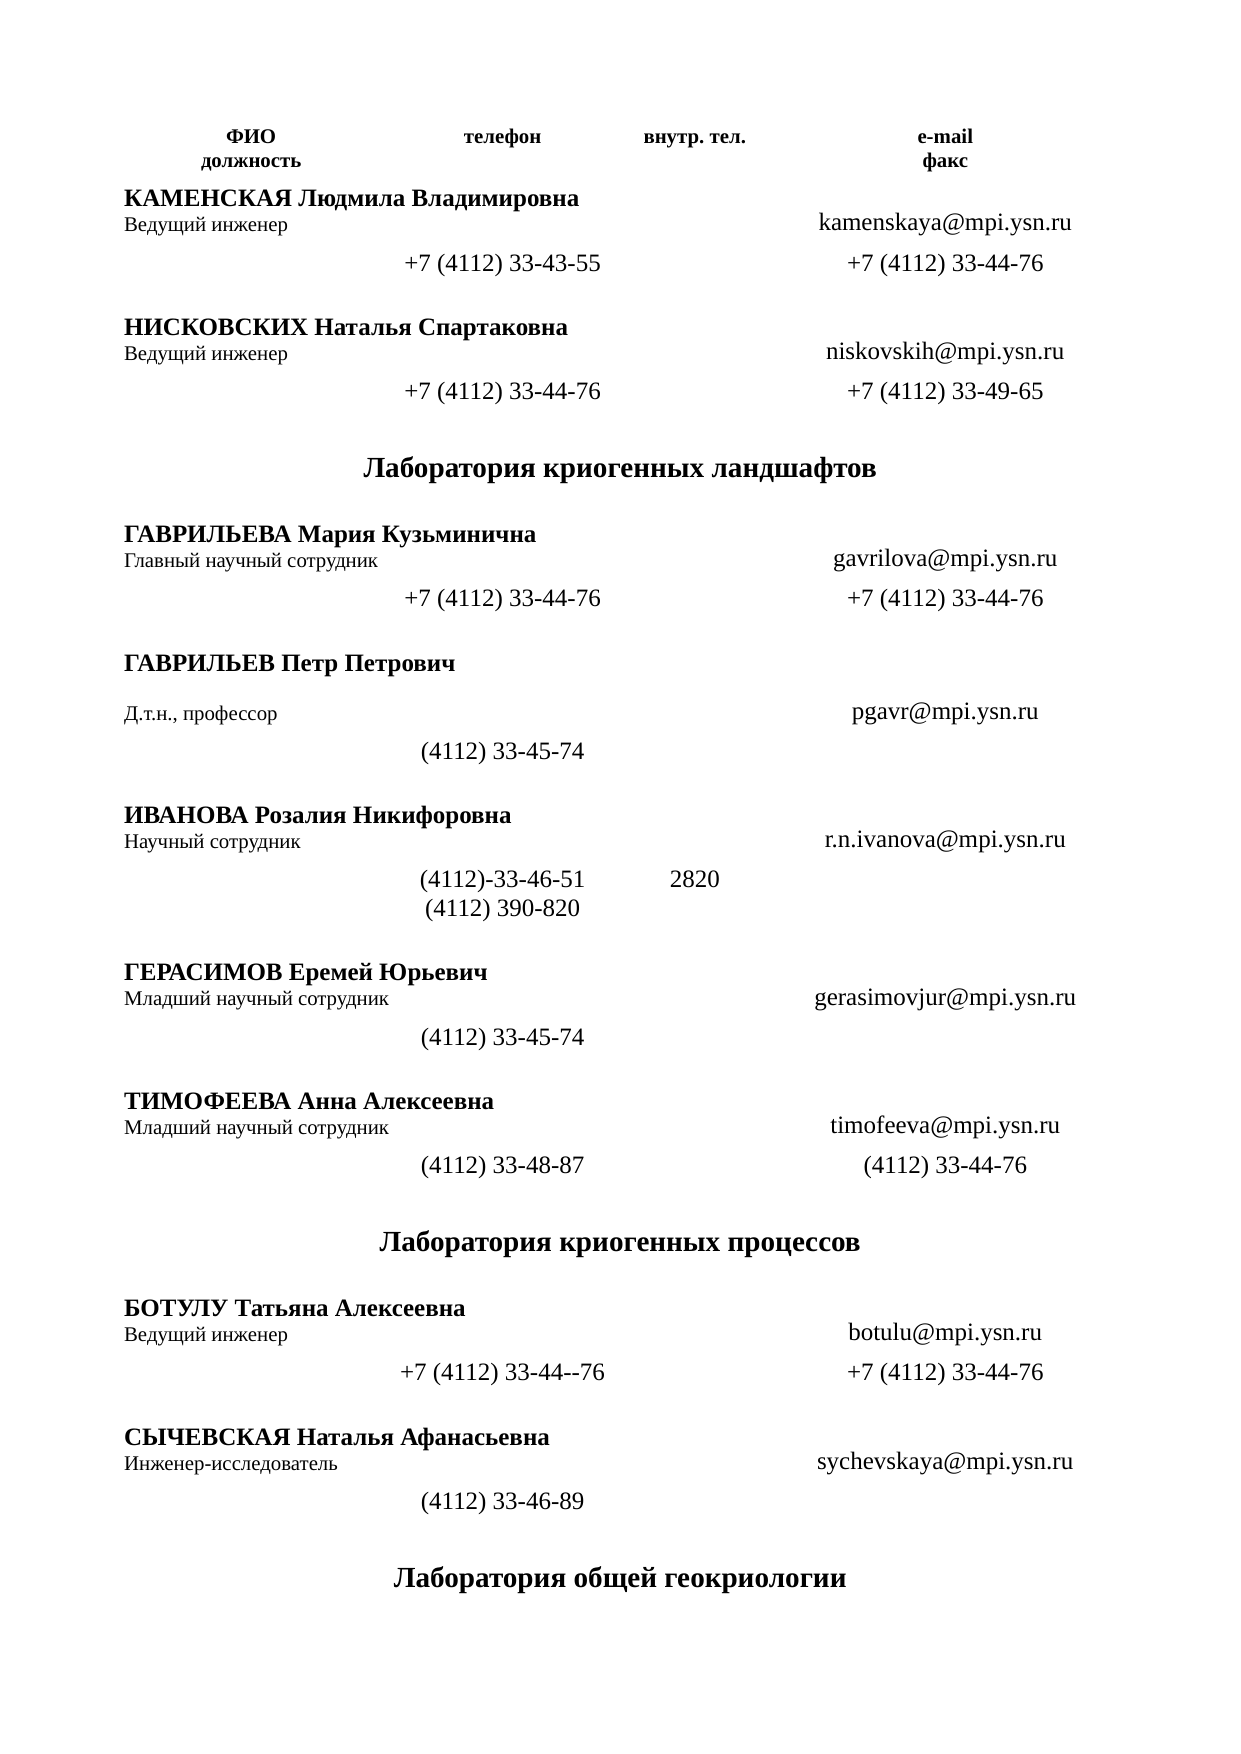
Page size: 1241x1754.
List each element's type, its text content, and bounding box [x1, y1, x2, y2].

table_cell Лаборатория криогенных процессов [118, 1185, 1122, 1263]
table_cell (4112) 33-45-74 [384, 730, 621, 770]
table_cell r.n.ivanova@mpi.ysn.ru [768, 770, 1122, 859]
table_cell niskovskih@mpi.ysn.ru [768, 282, 1122, 371]
table_cell БОТУЛУ Татьяна Алексеевна Ведущий инженер [118, 1263, 768, 1352]
table_cell +7 (4112) 33-44--76 [384, 1352, 621, 1392]
table_cell [621, 730, 768, 770]
table_cell [621, 1352, 768, 1392]
table_cell +7 (4112) 33-44-76 [768, 578, 1122, 618]
table_cell sychevskaya@mpi.ysn.ru [768, 1392, 1122, 1480]
table_cell (4112) 33-46-89 [384, 1480, 621, 1520]
table_cell (4112) 33-44-76 [768, 1145, 1122, 1185]
table_cell ИВАНОВА Розалия Никифоровна Научный сотрудник [118, 770, 768, 859]
table_cell (4112) 33-45-74 [384, 1016, 621, 1056]
table_cell [621, 371, 768, 411]
table_cell +7 (4112) 33-49-65 [768, 371, 1122, 411]
table_cell +7 (4112) 33-44-76 [384, 371, 621, 411]
table_cell [118, 1016, 384, 1056]
table_cell [768, 859, 1122, 928]
table_cell [118, 242, 384, 282]
table_cell [768, 1480, 1122, 1520]
table_cell СЫЧЕВСКАЯ Наталья Афанасьевна Инженер-исследователь [118, 1392, 768, 1480]
table_cell [768, 1016, 1122, 1056]
table_cell [621, 242, 768, 282]
table_cell [118, 578, 384, 618]
table_cell ГЕРАСИМОВ Еремей Юрьевич Младший научный сотрудник [118, 928, 768, 1016]
table_cell botulu@mpi.ysn.ru [768, 1263, 1122, 1352]
table_cell ТИМОФЕЕВА Анна Алексеевна Младший научный сотрудник [118, 1056, 768, 1144]
table_cell КАМЕНСКАЯ Людмила Владимировна Ведущий инженер [118, 178, 768, 242]
table_cell [621, 1480, 768, 1520]
table_cell (4112) 33-48-87 [384, 1145, 621, 1185]
table_cell [118, 1480, 384, 1520]
table_cell [118, 371, 384, 411]
table_cell [768, 1599, 1122, 1634]
table_cell [621, 1145, 768, 1185]
table_cell +7 (4112) 33-44-76 [768, 1352, 1122, 1392]
table_cell [118, 730, 384, 770]
table_header e-mail факс [768, 118, 1122, 178]
table_cell timofeeva@mpi.ysn.ru [768, 1056, 1122, 1144]
table_cell gerasimovjur@mpi.ysn.ru [768, 928, 1122, 1016]
table_cell +7 (4112) 33-43-55 [384, 242, 621, 282]
table_cell (4112)-33-46-51 (4112) 390-820 [384, 859, 621, 928]
table_header телефон [384, 118, 621, 178]
table_header ФИО должность [118, 118, 384, 178]
table_cell pgavr@mpi.ysn.ru [768, 618, 1122, 730]
table_cell [768, 730, 1122, 770]
table_header внутр. тел. [621, 118, 768, 178]
table_cell [118, 1599, 768, 1634]
table_cell [118, 1145, 384, 1185]
table_cell +7 (4112) 33-44-76 [768, 242, 1122, 282]
table_cell НИСКОВСКИХ Наталья Спартаковна Ведущий инженер [118, 282, 768, 371]
table_cell ГАВРИЛЬЕВА Мария Кузьминична Главный научный сотрудник [118, 489, 768, 578]
table_cell [621, 578, 768, 618]
table_cell Лаборатория общей геокриологии [118, 1520, 1122, 1599]
table_cell 2820 [621, 859, 768, 928]
table_cell Лаборатория криогенных ландшафтов [118, 411, 1122, 489]
table_cell ГАВРИЛЬЕВ Петр Петрович Д.т.н., профессор [118, 618, 768, 730]
table_cell gavrilova@mpi.ysn.ru [768, 489, 1122, 578]
table_cell kamenskaya@mpi.ysn.ru [768, 178, 1122, 242]
table_cell [118, 1352, 384, 1392]
table_cell [118, 859, 384, 928]
table_cell +7 (4112) 33-44-76 [384, 578, 621, 618]
table_cell [621, 1016, 768, 1056]
